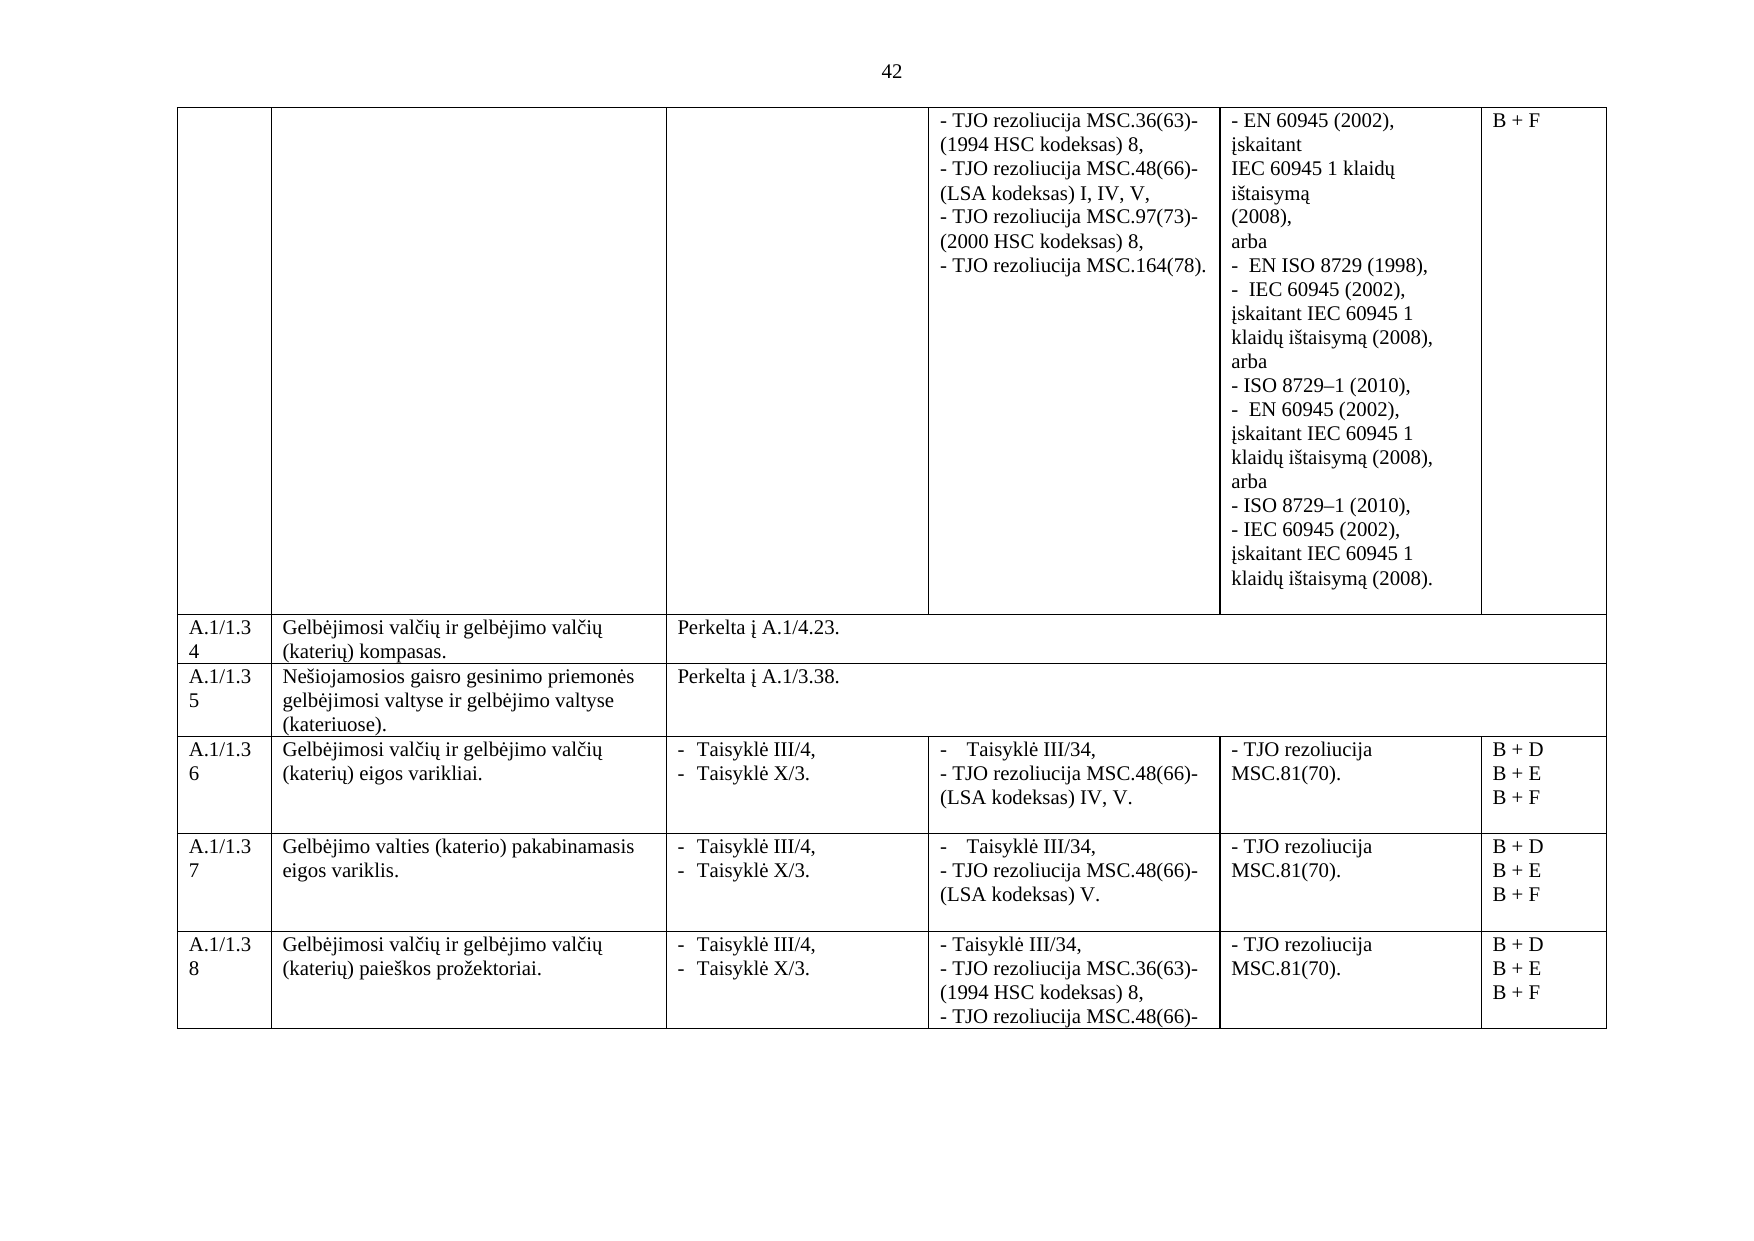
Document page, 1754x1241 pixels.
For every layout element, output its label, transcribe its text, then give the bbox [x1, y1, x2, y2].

table_cell Perkelta į A.1/3.38. [667, 664, 1606, 736]
table_cell [272, 108, 666, 613]
table_cell A.1/1.35 [178, 664, 271, 736]
table_cell B + D B + E B + F [1482, 932, 1606, 1028]
table_cell - TJO rezoliucija MSC.36(63)-(1994 HSC kodeksas) 8, - TJO rezoliucija MSC.48(66)-(LSA kodeksas) I, IV, V, - TJO rezoliucija MSC.97(73)-(2000 HSC kodeksas) 8, - TJO rezoliucija MSC.164(78). [929, 108, 1219, 613]
table_cell - Taisyklė III/34, - TJO rezoliucija MSC.48(66)-(LSA kodeksas) V. [929, 834, 1219, 931]
table_cell - Taisyklė III/34, - TJO rezoliucija MSC.48(66)-(LSA kodeksas) IV, V. [929, 737, 1219, 833]
table_cell - Taisyklė III/4, - Taisyklė X/3. [667, 737, 928, 833]
table_cell B + D B + E B + F [1482, 737, 1606, 833]
table_cell Gelbėjimosi valčių ir gelbėjimo valčių (katerių) paieškos prožektoriai. [272, 932, 666, 1028]
table_cell - TJO rezoliucija MSC.81(70). [1221, 737, 1481, 833]
table_cell [178, 108, 271, 613]
table_cell - Taisyklė III/4, - Taisyklė X/3. [667, 932, 928, 1028]
table_cell - EN 60945 (2002), įskaitant IEC 60945 1 klaidų ištaisymą (2008), arba - EN ISO 8729 (1998), - IEC 60945 (2002), įskaitant IEC 60945 1 klaidų ištaisymą (2008), arba - ISO 8729–1 (2010), - EN 60945 (2002), įskaitant IEC 60945 1 klaidų ištaisymą (2008), arba - ISO 8729–1 (2010), - IEC 60945 (2002), įskaitant IEC 60945 1 klaidų ištaisymą (2008). [1221, 108, 1481, 613]
table_cell A.1/1.38 [178, 932, 271, 1028]
table_cell - Taisyklė III/4, - Taisyklė X/3. [667, 834, 928, 931]
table_cell Nešiojamosios gaisro gesinimo priemonės gelbėjimosi valtyse ir gelbėjimo valtyse (kateriuose). [272, 664, 666, 736]
table_cell Gelbėjimo valties (katerio) pakabinamasis eigos variklis. [272, 834, 666, 931]
table_cell [667, 108, 928, 613]
table_cell B + F [1482, 108, 1606, 613]
table_cell - TJO rezoliucija MSC.81(70). [1221, 932, 1481, 1028]
table_cell Gelbėjimosi valčių ir gelbėjimo valčių (katerių) kompasas. [272, 615, 666, 663]
table_cell A.1/1.34 [178, 615, 271, 663]
table_cell - TJO rezoliucija MSC.81(70). [1221, 834, 1481, 931]
table_cell A.1/1.36 [178, 737, 271, 833]
table_cell Perkelta į A.1/4.23. [667, 615, 1606, 663]
table_cell A.1/1.37 [178, 834, 271, 931]
table_cell - Taisyklė III/34, - TJO rezoliucija MSC.36(63)-(1994 HSC kodeksas) 8, - TJO rezoliucija MSC.48(66)- [929, 932, 1219, 1028]
table_cell Gelbėjimosi valčių ir gelbėjimo valčių (katerių) eigos varikliai. [272, 737, 666, 833]
table_cell B + D B + E B + F [1482, 834, 1606, 931]
